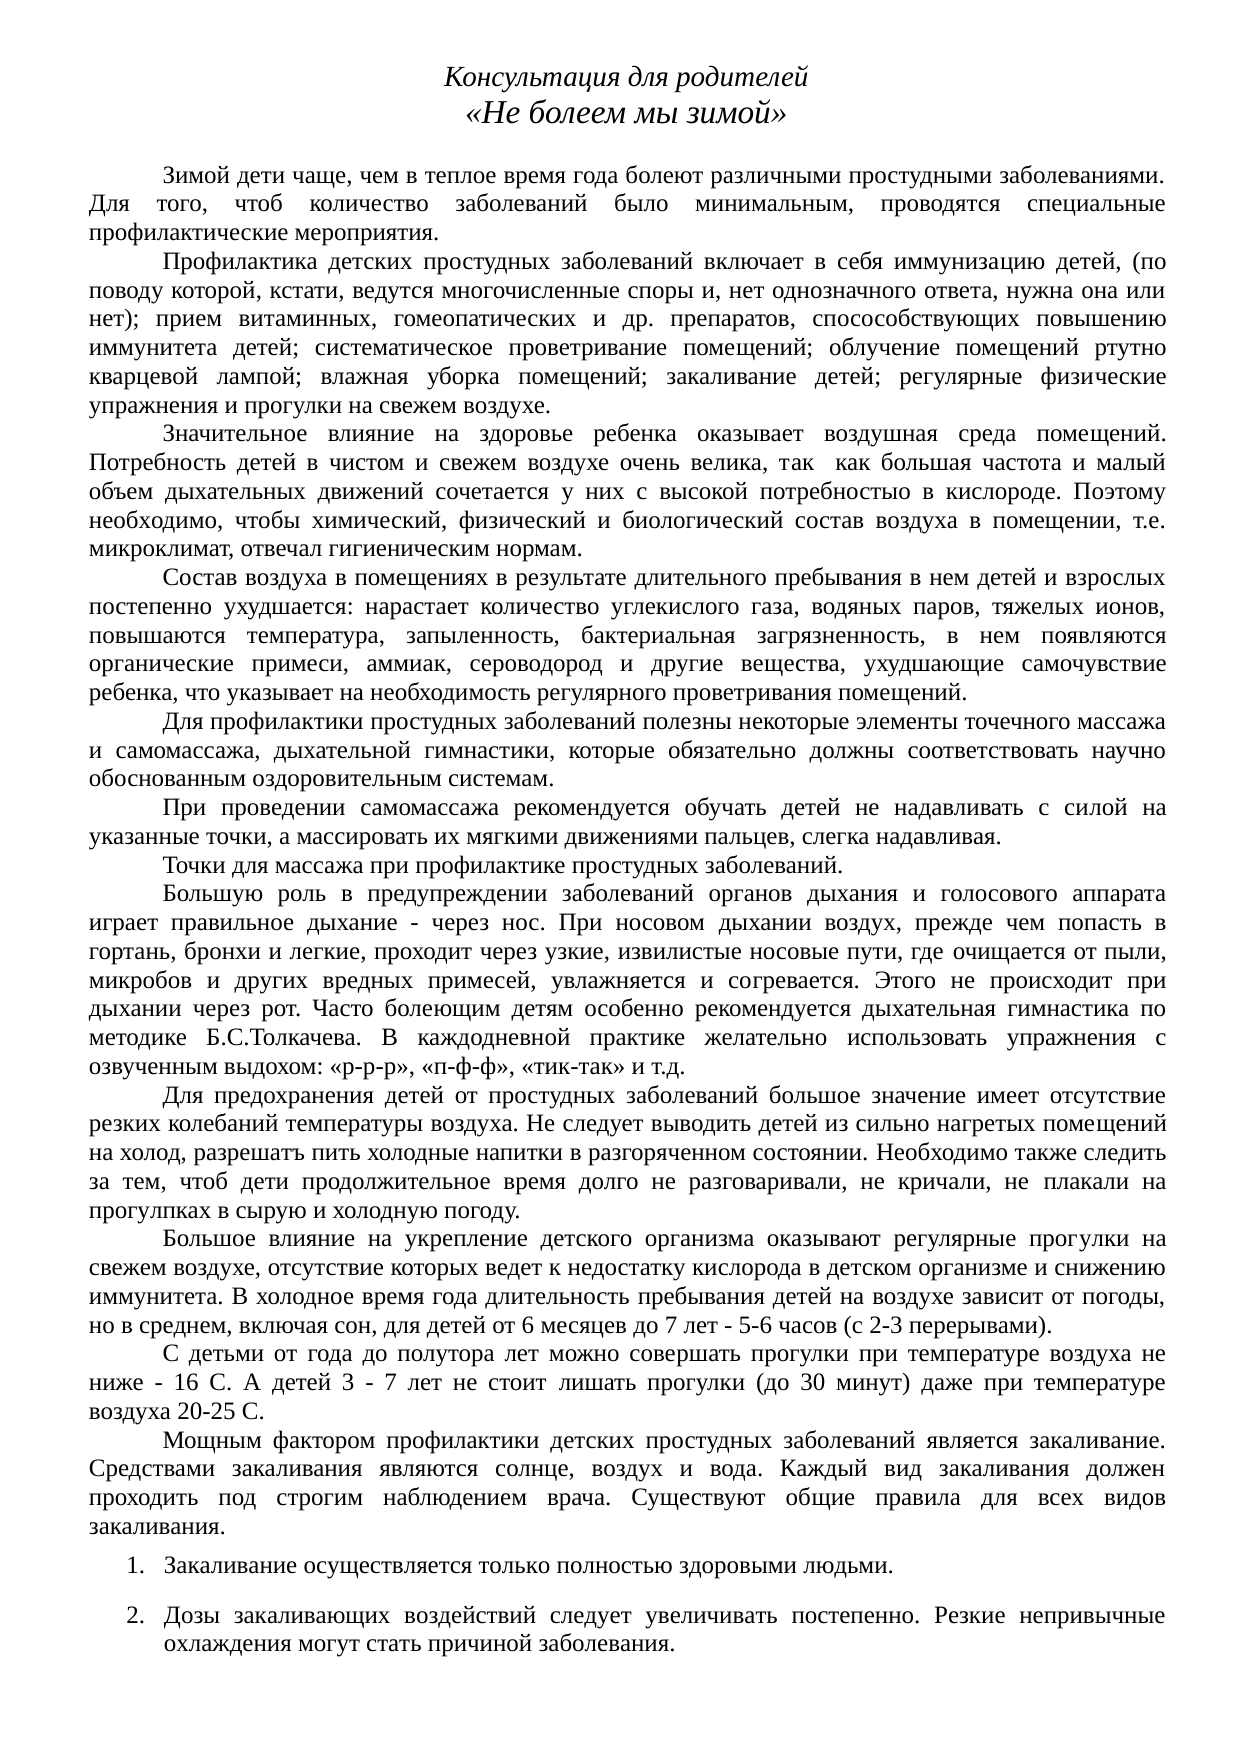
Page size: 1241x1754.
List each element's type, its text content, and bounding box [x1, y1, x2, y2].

text При проведении самомассажа рекомендуется обучать детей не надавливать с силой на указанные точки, а массировать их мягкими движениями пальцев, слегка надавливая. [89, 792, 1167, 850]
text Значительное влияние на здоровье ребенка оказывает воздушная среда помещений. Потребность детей в чистом и свежем воздухе очень велика, так как большая частота и малый объем дыхательных движений сочетается у них с высокой потребностыо в кислороде. Поэтому необходимо, чтобы химический, физический и биологический состав воздуха в помещении, т.е. микроклимат, отвечал гигиеническим нормам. [89, 418, 1167, 562]
text Большое влияние на укрепление детского организма оказывают регулярныe прогулки на свежем воздухе, отсутствие которых ведет к недостатку кислорода в детском организме и снижению иммунитета. В холодное время года длительность пребывания детей на воздухе зависит от погоды, но в среднем, включая сон, для детей от 6 месяцев до 7 лет - 5-6 часов (с 2-3 перерывами). [89, 1223, 1167, 1338]
text «Не болеем мы зимой» [89, 93, 1167, 131]
text Для предохранения детей от простудных заболеваний большое значение имеет отсутствие резких колебаний температуры воздуха. Не следует выводить детей из сильно нагретых помещений на холод, разрешатъ пить холодные напитки в разгоряченном состоянии. Необходимо также следить за тем, чтоб дети продолжительное время долго не разговаривали, не кричали, не плакали на прогулпках в сырую и холодную погоду. [89, 1080, 1167, 1223]
text Состав воздуха в помещениях в результате длительного пребывания в нем детей и взрослых постепенно ухудшается: нарастает количество углекислого газа, водяных паров, тяжелых ионов, повышаются температура, запыленность, бактериальная загрязненность, в нем появляются органические примеси, аммиак, сероводород и другие вещества, ухудшающие самочувствие ребенка, что указывает на необходимость регулярного проветривания помещений. [89, 562, 1167, 706]
text Большую роль в предупреждении заболеваний органов дыхания и голосового аппарата играет правильное дыхание - через нос. При носовом дыхании воздух, прежде чем попасть в гортань, бронхи и легкие, проходит через узкие, извилистые носовые пути, где очищается от пыли, микробов и других вредных примесей, увлажняется и согревается. Этого не происходит при дыхании через рот. Часто болеющим детям особенно рекомендуется дыхательная гимнастика по методике Б.С.Толкачева. В каждодневной практике желательно использовать упражнения с озвученным выдохом: «р-р­-р», «п-ф-ф», «тик-так» и т.д. [89, 878, 1167, 1080]
text Мощным фактором профилактики детских простудных заболеваний является закаливание. Средствами закаливания являются солнце, воздух и вода. Каждый вид закаливания должен проходить под строгим наблюдением врача. Существуют общие правила для всех видов закаливания. [89, 1425, 1167, 1540]
text Профилактика детских простудных заболеваний включает в себя иммунизацию детей, (по поводу которой, кстати, ведутся многочисленные споры и, нет однозначного ответа, нужна она или нет); прием витаминных, гомеопатических и др. препаратов, спосособствующих повышению иммунитета детей; систематическое проветривание помещений; облучение помещений ртутно­ кварцевой лампой; влажная уборка помещений; закаливание детей; регулярные физические упражнения и прогулки на свежем воздухе. [89, 246, 1167, 418]
text Для профилактики простудных заболеваний полезны некоторые элементы точечного массажа и самомассажа, дыхательной гимнастики, которые обязательно должны соответствовать научно обоснованным оздоровительным системам. [89, 706, 1167, 792]
text Консультация для родителей [89, 59, 1167, 93]
text Зимой дети чаще, чем в теплое время года болеют различными простудными заболеваниями. Для того, чтоб количество заболеваний было минимальным, проводятся специальные профилактические мероприятия. [89, 160, 1167, 246]
text С детьми от года до полутора лет можно совершать прогулки при температуре воздуха не ниже - 16 С. А детей 3 - 7 лет не стоит лишать прогулки (до 30 минут) даже при температуре воздуха 20-25 С. [89, 1338, 1167, 1425]
text Точки для массажа при профилактике простудных заболеваний. [89, 850, 1167, 878]
list Дозы закаливающих воздействий следует увеличивать постепенно. Резкие непривычныe охлаждения могут стать причиной заболевания. [126, 1600, 1167, 1657]
list Закаливание осуществляется только полностью здоровыми людьми. [126, 1550, 1167, 1579]
